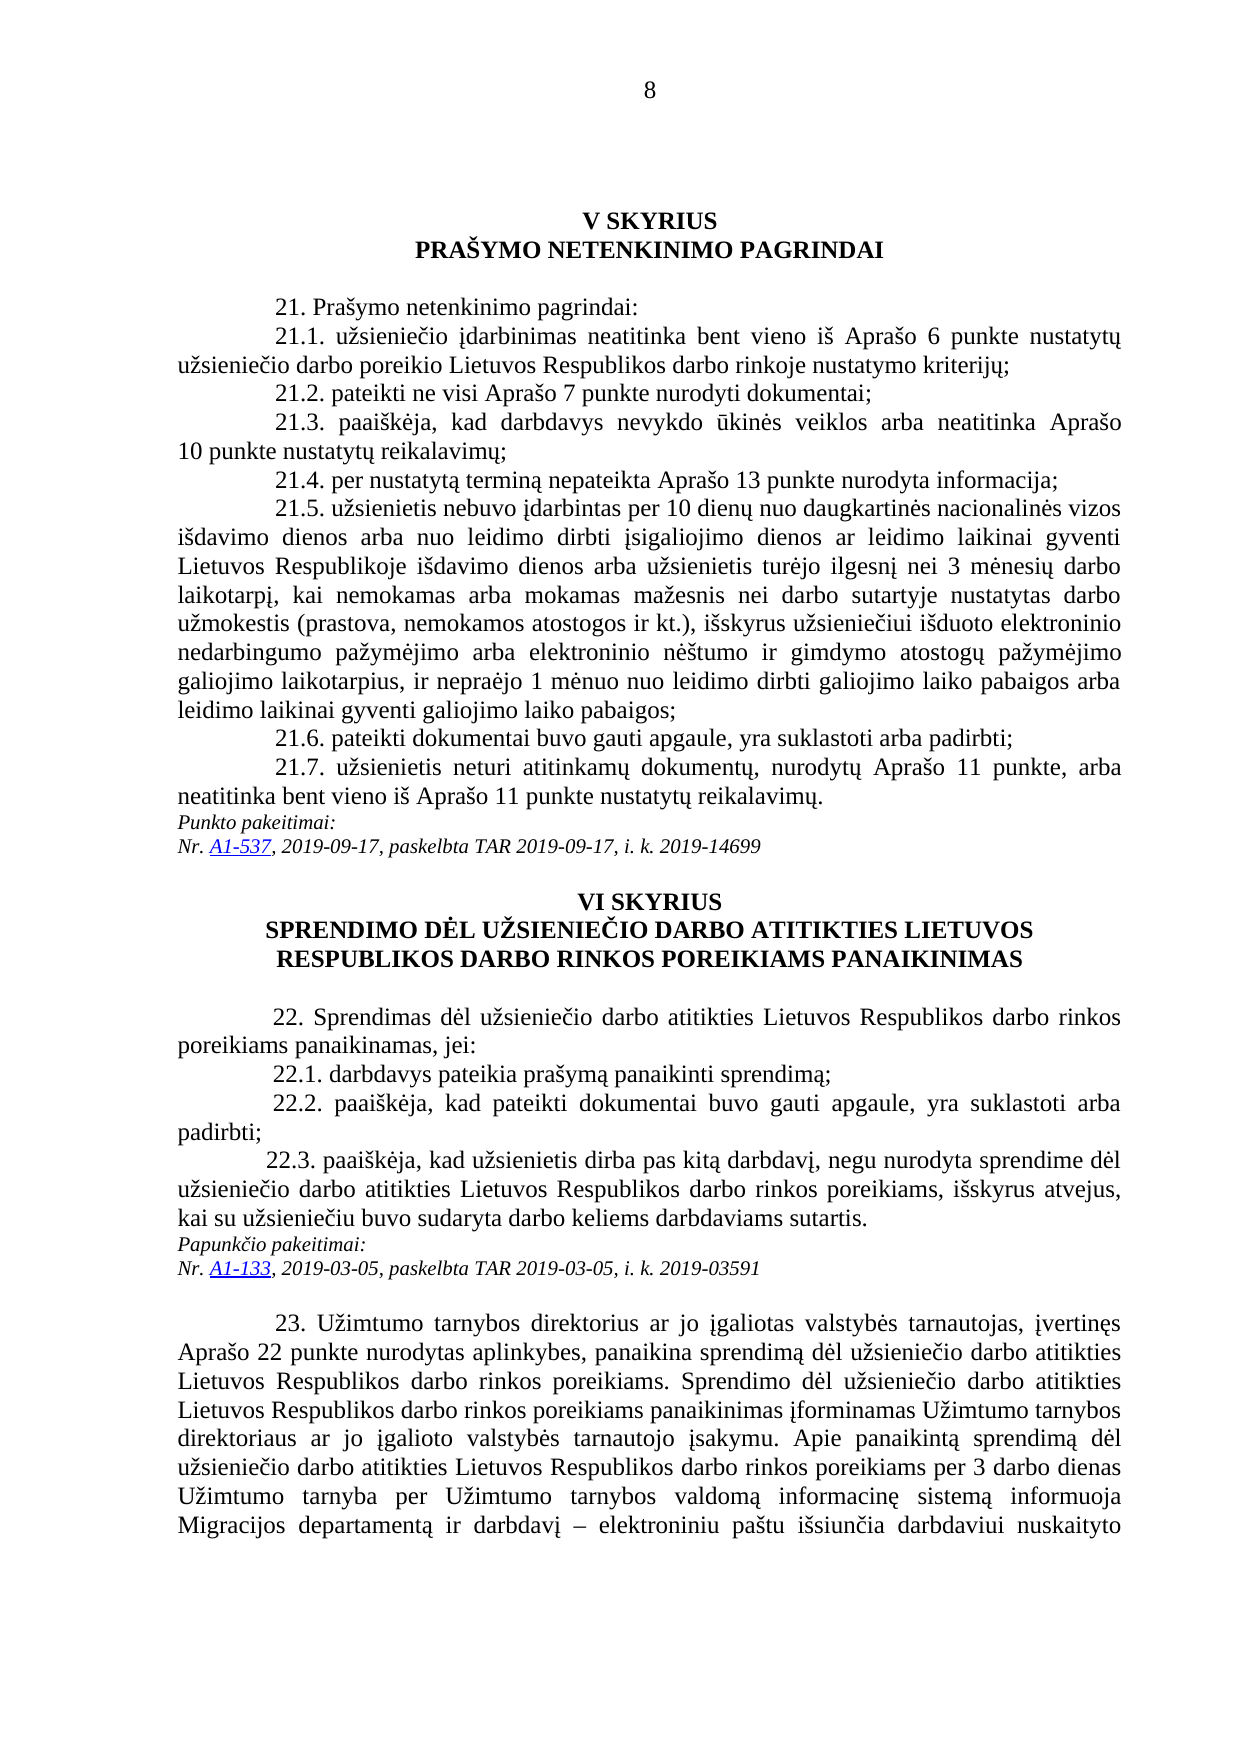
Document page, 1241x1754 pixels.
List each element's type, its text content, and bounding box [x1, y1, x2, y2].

text VI SKYRIUS [177, 887, 1122, 915]
text 22.3. paaiškėja, kad užsienietis dirba pas kitą darbdavį, negu nurodyta sprendime dėl užsieniečio darbo atitikties Lietuvos Respublikos darbo rinkos poreikiams, išskyrus atvejus, kai su užsieniečiu buvo sudaryta darbo keliems darbdaviams sutartis. [177, 1145, 1122, 1232]
text 21.6. pateikti dokumentai buvo gauti apgaule, yra suklastoti arba padirbti; [177, 723, 1122, 752]
text Nr. A1-133, 2019-03-05, paskelbta TAR 2019-03-05, i. k. 2019-03591 [177, 1256, 1122, 1280]
text 23. Užimtumo tarnybos direktorius ar jo įgaliotas valstybės tarnautojas, įvertinęs Aprašo 22 punkte nurodytas aplinkybes, panaikina sprendimą dėl užsieniečio darbo atitikties Lietuvos Respublikos darbo rinkos poreikiams. Sprendimo dėl užsieniečio darbo atitikties Lietuvos Respublikos darbo rinkos poreikiams panaikinimas įforminamas Užimtumo tarnybos direktoriaus ar jo įgalioto valstybės tarnautojo įsakymu. Apie panaikintą sprendimą dėl užsieniečio darbo atitikties Lietuvos Respublikos darbo rinkos poreikiams per 3 darbo dienas Užimtumo tarnyba per Užimtumo tarnybos valdomą informacinę sistemą informuoja Migracijos departamentą ir darbdavį – elektroniniu paštu išsiunčia darbdaviui nuskaityto [177, 1308, 1122, 1538]
text Nr. A1-537, 2019-09-17, paskelbta TAR 2019-09-17, i. k. 2019-14699 [177, 834, 1122, 858]
text 21.3. paaiškėja, kad darbdavys nevykdo ūkinės veiklos arba neatitinka Aprašo 10 punkte nustatytų reikalavimų; [177, 407, 1122, 465]
text Punkto pakeitimai: [177, 810, 1122, 834]
text 21.7. užsienietis neturi atitinkamų dokumentų, nurodytų Aprašo 11 punkte, arba neatitinka bent vieno iš Aprašo 11 punkte nustatytų reikalavimų. [177, 752, 1122, 810]
text SPRENDIMO DĖL UŽSIENIEČIO DARBO ATITIKTIES LIETUVOS RESPUBLIKOS DARBO RINKOS POREIKIAMS PANAIKINIMAS [177, 915, 1122, 973]
text 22.2. paaiškėja, kad pateikti dokumentai buvo gauti apgaule, yra suklastoti arba padirbti; [177, 1088, 1122, 1145]
text Papunkčio pakeitimai: [177, 1232, 1122, 1256]
text 21. Prašymo netenkinimo pagrindai: [177, 292, 1122, 321]
text 21.4. per nustatytą terminą nepateikta Aprašo 13 punkte nurodyta informacija; [177, 465, 1122, 493]
text 22.1. darbdavys pateikia prašymą panaikinti sprendimą; [177, 1059, 1122, 1088]
text 22. Sprendimas dėl užsieniečio darbo atitikties Lietuvos Respublikos darbo rinkos poreikiams panaikinamas, jei: [177, 1002, 1122, 1059]
text 21.2. pateikti ne visi Aprašo 7 punkte nurodyti dokumentai; [177, 378, 1122, 407]
text 21.5. užsienietis nebuvo įdarbintas per 10 dienų nuo daugkartinės nacionalinės vizos išdavimo dienos arba nuo leidimo dirbti įsigaliojimo dienos ar leidimo laikinai gyventi Lietuvos Respublikoje išdavimo dienos arba užsienietis turėjo ilgesnį nei 3 mėnesių darbo laikotarpį, kai nemokamas arba mokamas mažesnis nei darbo sutartyje nustatytas darbo užmokestis (prastova, nemokamos atostogos ir kt.), išskyrus užsieniečiui išduoto elektroninio nedarbingumo pažymėjimo arba elektroninio nėštumo ir gimdymo atostogų pažymėjimo galiojimo laikotarpius, ir nepraėjo 1 mėnuo nuo leidimo dirbti galiojimo laiko pabaigos arba leidimo laikinai gyventi galiojimo laiko pabaigos; [177, 493, 1122, 723]
text V SKYRIUS [177, 206, 1122, 235]
text 21.1. užsieniečio įdarbinimas neatitinka bent vieno iš Aprašo 6 punkte nustatytų užsieniečio darbo poreikio Lietuvos Respublikos darbo rinkoje nustatymo kriterijų; [177, 321, 1122, 378]
text PRAŠYMO NETENKINIMO PAGRINDAI [177, 235, 1122, 263]
